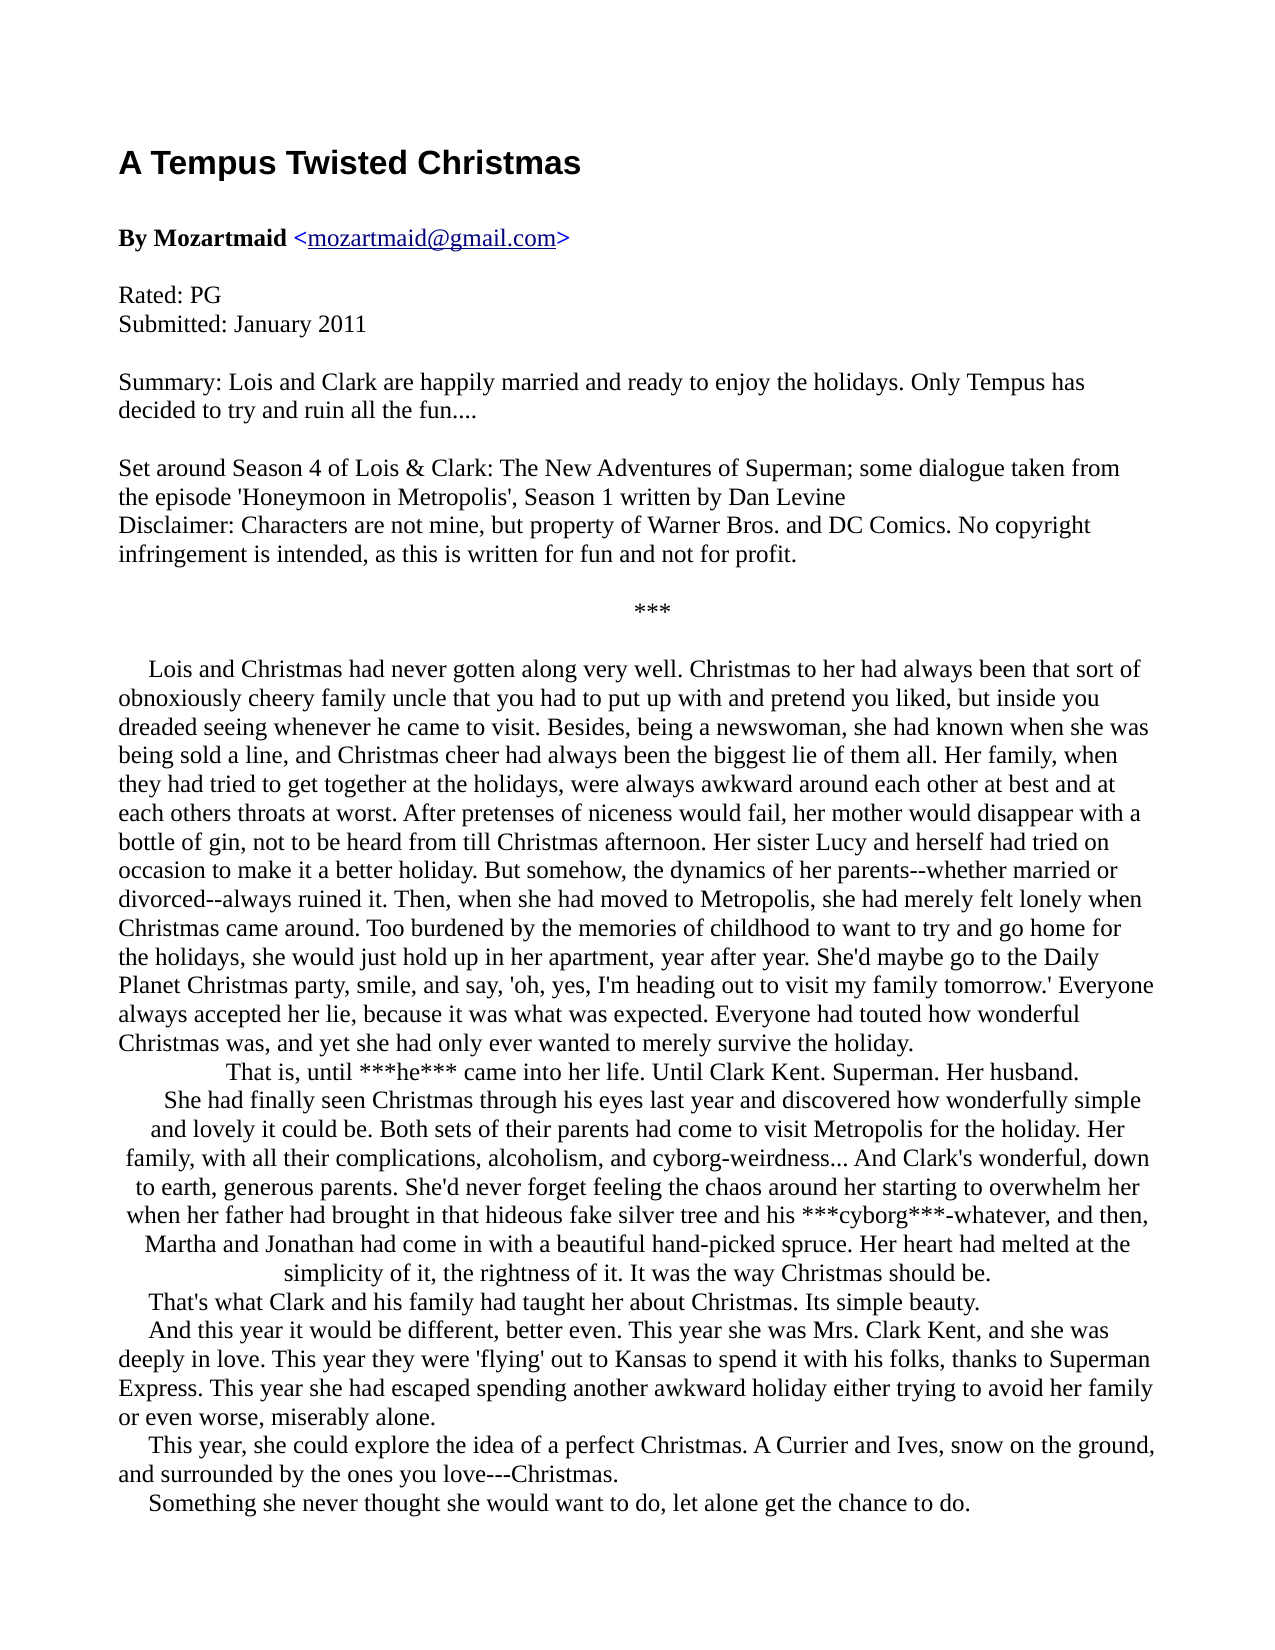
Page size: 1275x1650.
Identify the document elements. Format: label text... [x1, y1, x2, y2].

text That is, until ***he*** came into her life. Until Clark Kent. Superman. Her husband. [118, 1057, 1157, 1086]
text Summary: Lois and Clark are happily married and ready to enjoy the holidays. Only Tempus has decided to try and ruin all the fun.... [118, 367, 1157, 424]
subtitle A Tempus Twisted Christmas [118, 143, 1157, 182]
text Set around Season 4 of Lois & Clark: The New Adventures of Superman; some dialogue taken from the episode 'Honeymoon in Metropolis', Season 1 written by Dan Levine [118, 453, 1157, 511]
text That's what Clark and his family had taught her about Christmas. Its simple beauty. [118, 1287, 1157, 1316]
text Submitted: January 2011 [118, 309, 1157, 338]
text Something she never thought she would want to do, let alone get the chance to do. [118, 1488, 1157, 1517]
text *** [118, 597, 1157, 626]
text Disclaimer: Characters are not mine, but property of Warner Bros. and DC Comics. No copyright infringement is intended, as this is written for fun and not for profit. [118, 511, 1157, 568]
text She had finally seen Christmas through his eyes last year and discovered how wonderfully simple and lovely it could be. Both sets of their parents had come to visit Metropolis for the holiday. Her family, with all their complications, alcoholism, and cyborg-weirdness... And Clark's wonderful, down to earth, generous parents. She'd never forget feeling the chaos around her starting to overwhelm her when her father had brought in that hideous fake silver tree and his ***cyborg***-whatever, and then, Martha and Jonathan had come in with a beautiful hand-picked spruce. Her heart had melted at the simplicity of it, the rightness of it. It was the way Christmas should be. [118, 1086, 1157, 1287]
text By Mozartmaid <mozartmaid@gmail.com> [118, 223, 1157, 252]
text This year, she could explore the idea of a perfect Christmas. A Currier and Ives, snow on the ground, and surrounded by the ones you love---Christmas. [118, 1431, 1157, 1488]
text Lois and Christmas had never gotten along very well. Christmas to her had always been that sort of obnoxiously cheery family uncle that you had to put up with and pretend you liked, but inside you dreaded seeing whenever he came to visit. Besides, being a newswoman, she had known when she was being sold a line, and Christmas cheer had always been the biggest lie of them all. Her family, when they had tried to get together at the holidays, were always awkward around each other at best and at each others throats at worst. After pretenses of niceness would fail, her mother would disappear with a bottle of gin, not to be heard from till Christmas afternoon. Her sister Lucy and herself had tried on occasion to make it a better holiday. But somehow, the dynamics of her parents--whether married or divorced--always ruined it. Then, when she had moved to Metropolis, she had merely felt lonely when Christmas came around. Too burdened by the memories of childhood to want to try and go home for the holidays, she would just hold up in her apartment, year after year. She'd maybe go to the Daily Planet Christmas party, smile, and say, 'oh, yes, I'm heading out to visit my family tomorrow.' Everyone always accepted her lie, because it was what was expected. Everyone had touted how wonderful Christmas was, and yet she had only ever wanted to merely survive the holiday. [118, 654, 1157, 1057]
text Rated: PG [118, 281, 1157, 309]
text And this year it would be different, better even. This year she was Mrs. Clark Kent, and she was deeply in love. This year they were 'flying' out to Kansas to spend it with his folks, thanks to Superman Express. This year she had escaped spending another awkward holiday either trying to avoid her family or even worse, miserably alone. [118, 1316, 1157, 1431]
